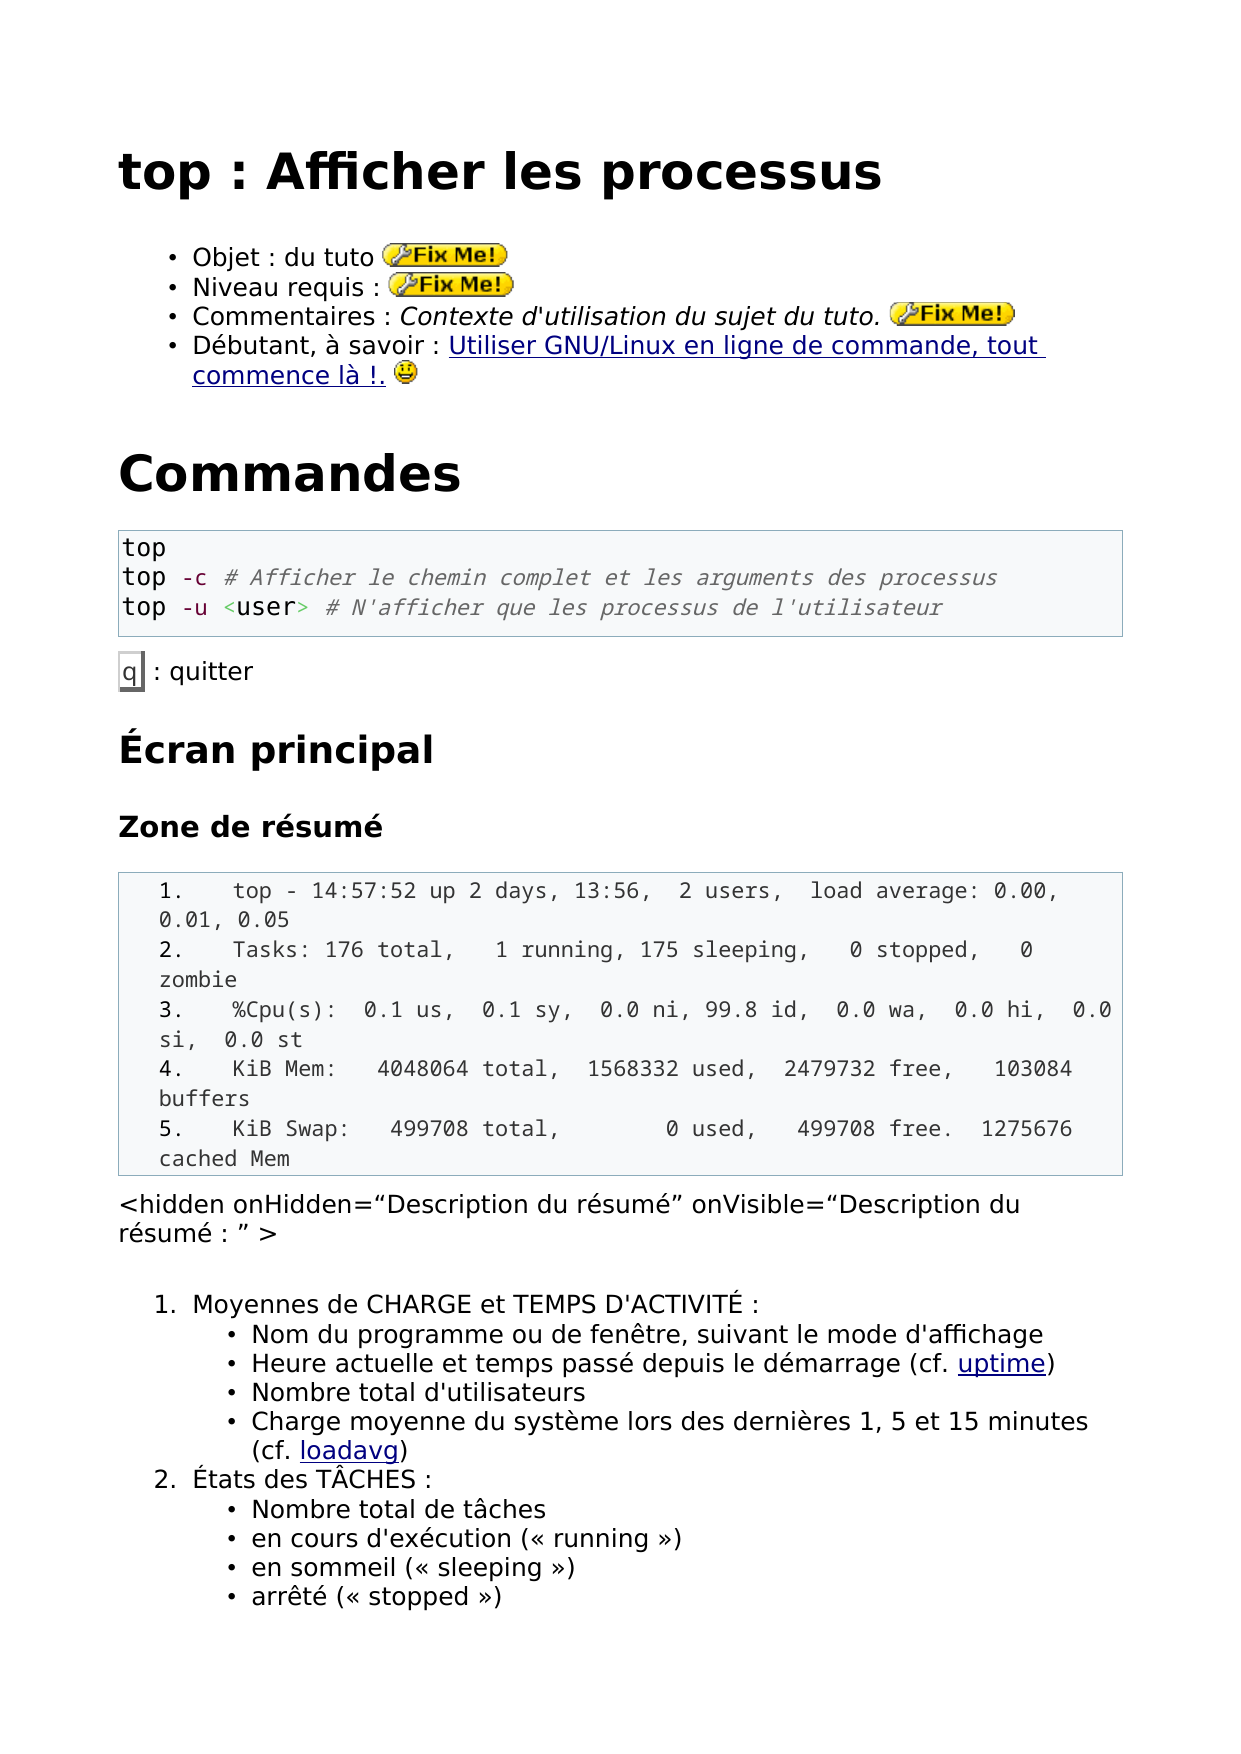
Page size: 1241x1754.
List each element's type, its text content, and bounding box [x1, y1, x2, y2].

subtitle top : Afficher les processus [118, 143, 1122, 201]
table_header top top -c # Afficher le chemin complet et les arguments des processus top -u <user> # N'afficher que les processus de l'utilisateur [119, 531, 1122, 636]
list Débutant, à savoir : Utiliser GNU/Linux en ligne de commande, tout commence là !. [177, 331, 1122, 390]
list Charge moyenne du système lors des dernières 1, 5 et 15 minutes (cf. loadavg) [236, 1407, 1122, 1466]
subtitle Zone de résumé [118, 810, 1122, 844]
list Niveau requis : [177, 273, 1122, 302]
list Commentaires : Contexte d'utilisation du sujet du tuto. [177, 302, 1122, 331]
list Moyennes de CHARGE et TEMPS D'ACTIVITÉ : [177, 1291, 1122, 1320]
picture [889, 302, 1015, 326]
list Nombre total d'utilisateurs [236, 1378, 1122, 1407]
list Nom du programme ou de fenêtre, suivant le mode d'affichage [236, 1320, 1122, 1349]
text q : quitter [145, 651, 1122, 692]
picture [382, 243, 508, 267]
subtitle Commandes [118, 444, 1122, 503]
picture [394, 360, 418, 384]
list Objet : du tuto [177, 243, 1122, 273]
list en cours d'exécution (« running ») [236, 1524, 1122, 1553]
list États des TÂCHES : [177, 1466, 1122, 1495]
list arrêté (« stopped ») [236, 1582, 1122, 1611]
subtitle Écran principal [118, 729, 1122, 773]
text <hidden onHidden=“Description du résumé” onVisible=“Description du résumé : ” > [118, 1190, 1122, 1249]
list Heure actuelle et temps passé depuis le démarrage (cf. uptime) [236, 1349, 1122, 1378]
list Nombre total de tâches [236, 1495, 1122, 1524]
list en sommeil (« sleeping ») [236, 1553, 1122, 1582]
picture [388, 272, 514, 297]
table_header top - 14:57:52 up 2 days, 13:56, 2 users, load average: 0.00, 0.01, 0.05 Tasks: 176 total, 1 running, 175 sleeping, 0 stopped, 0 zombie %Cpu(s): 0.1 us, 0.1 sy, 0.0 ni, 99.8 id, 0.0 wa, 0.0 hi, 0.0 si, 0.0 st KiB Mem: 4048064 total, 1568332 used, 2479732 free, 103084 buffers KiB Swap: 499708 total, 0 used, 499708 free. 1275676 cached Mem [119, 873, 1122, 1175]
